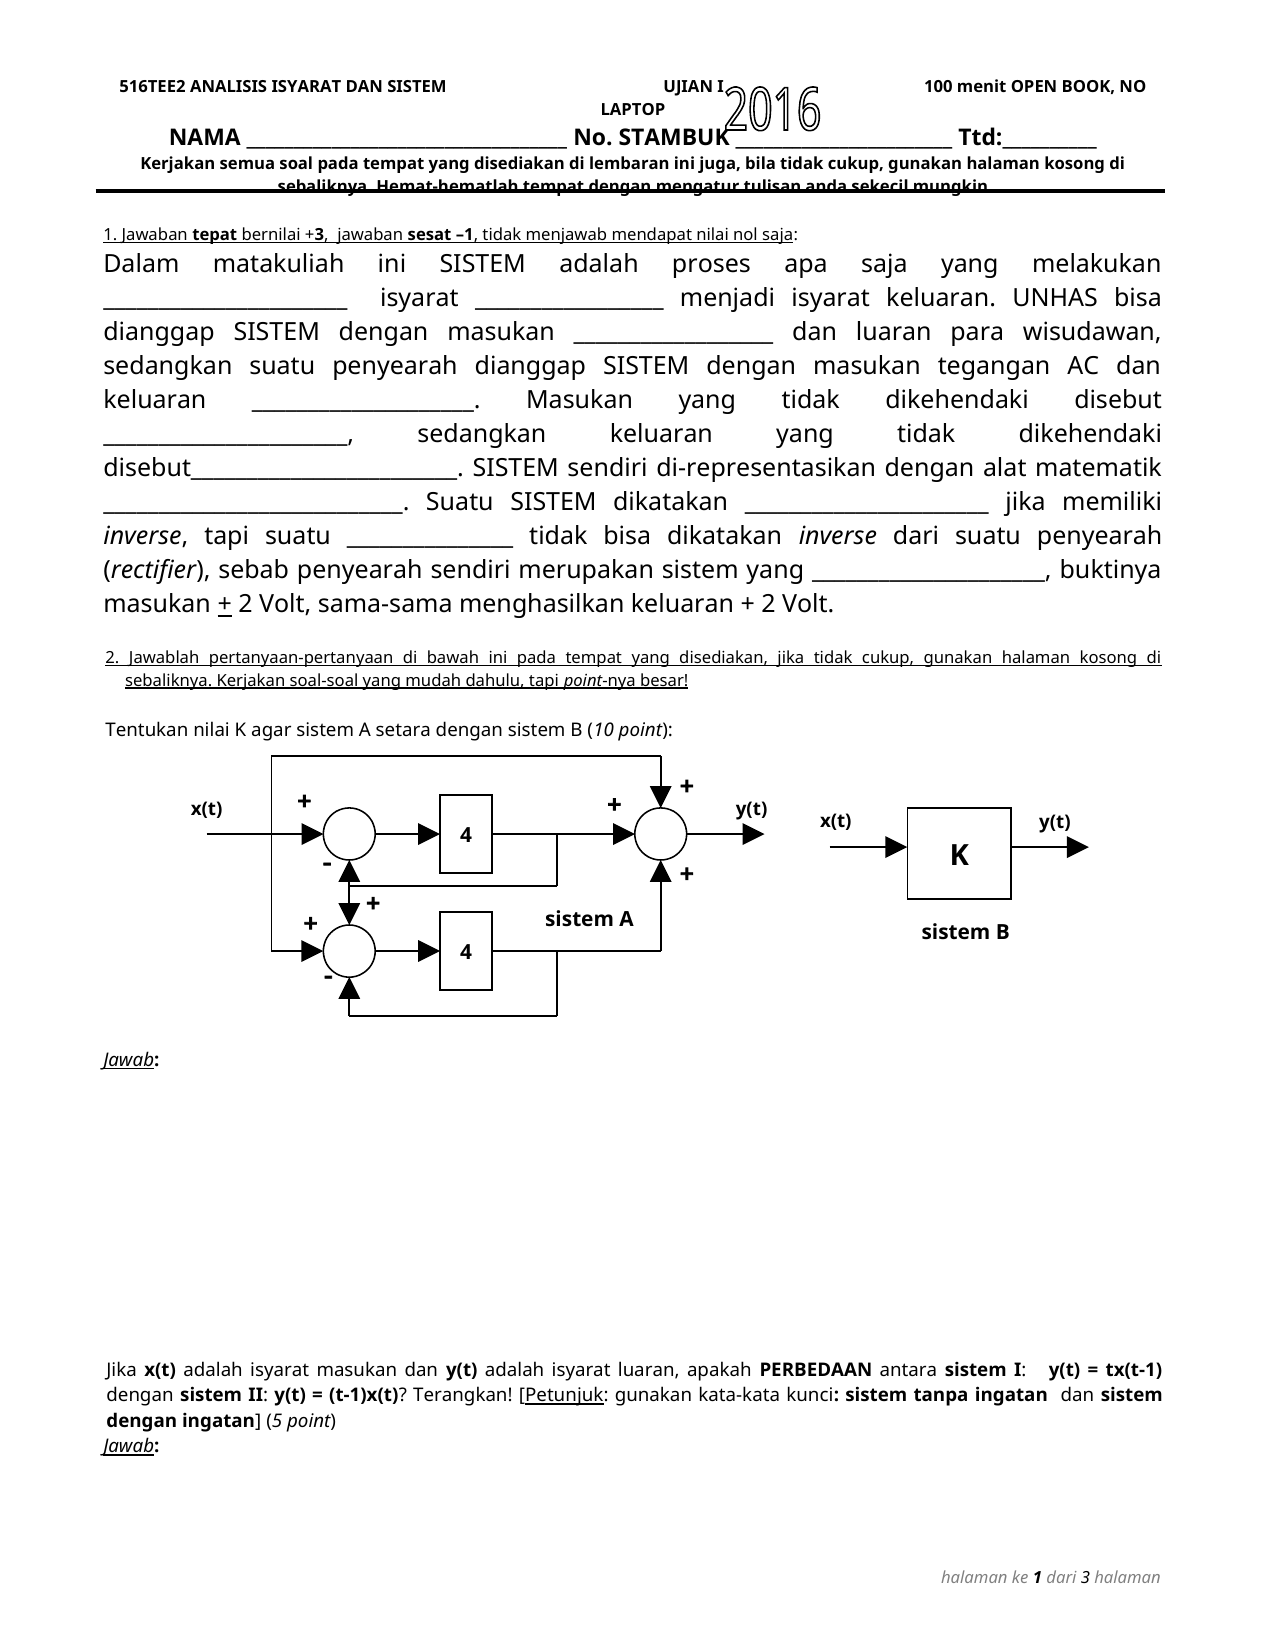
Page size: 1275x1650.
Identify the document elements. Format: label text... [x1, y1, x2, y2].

text Tentukan nilai K agar sistem A setara dengan sistem B (10 point): [105, 716, 1162, 742]
text Jika x(t) adalah isyarat masukan dan y(t) adalah isyarat luaran, apakah PERBEDAAN antara sistem I: y(t) = tx(t-1) dengan sistem II: y(t) = (t-1)x(t)? Terangkan! [Petunjuk: gunakan kata-kata kunci: sistem tanpa ingatan dan sistem dengan ingatan] (5 point) [106, 1356, 1162, 1432]
text sebaliknya. Kerjakan soal-soal yang mudah dahulu, tapi point-nya besar! [105, 666, 1162, 691]
text Jawab: [103, 1046, 1162, 1072]
text Dalam matakuliah ini SISTEM adalah proses apa saja yang melakukan ______________________ isyarat _________________ menjadi isyarat keluaran. UNHAS bisa dianggap SISTEM dengan masukan __________________ dan luaran para wisudawan, sedangkan suatu penyearah dianggap SISTEM dengan masukan tegangan AC dan keluaran ____________________. Masukan yang tidak dikehendaki disebut ______________________, sedangkan keluaran yang tidak dikehendaki disebut________________________. SISTEM sendiri di-representasikan dengan alat matematik ___________________________. Suatu SISTEM dikatakan ______________________ jika memiliki inverse, tapi suatu _______________ tidak bisa dikatakan inverse dari suatu penyearah (rectifier), sebab penyearah sendiri merupakan sistem yang _____________________, buktinya masukan + 2 Volt, sama-sama menghasilkan keluaran + 2 Volt. [103, 245, 1162, 620]
text 2. Jawablah pertanyaan-pertanyaan di bawah ini pada tempat yang disediakan, jika tidak cukup, gunakan halaman kosong di [105, 646, 1162, 665]
text Jawab: [103, 1432, 1162, 1458]
text 1. Jawaban tepat bernilai +3, jawaban sesat –1, tidak menjawab mendapat nilai nol saja: [103, 223, 1162, 245]
